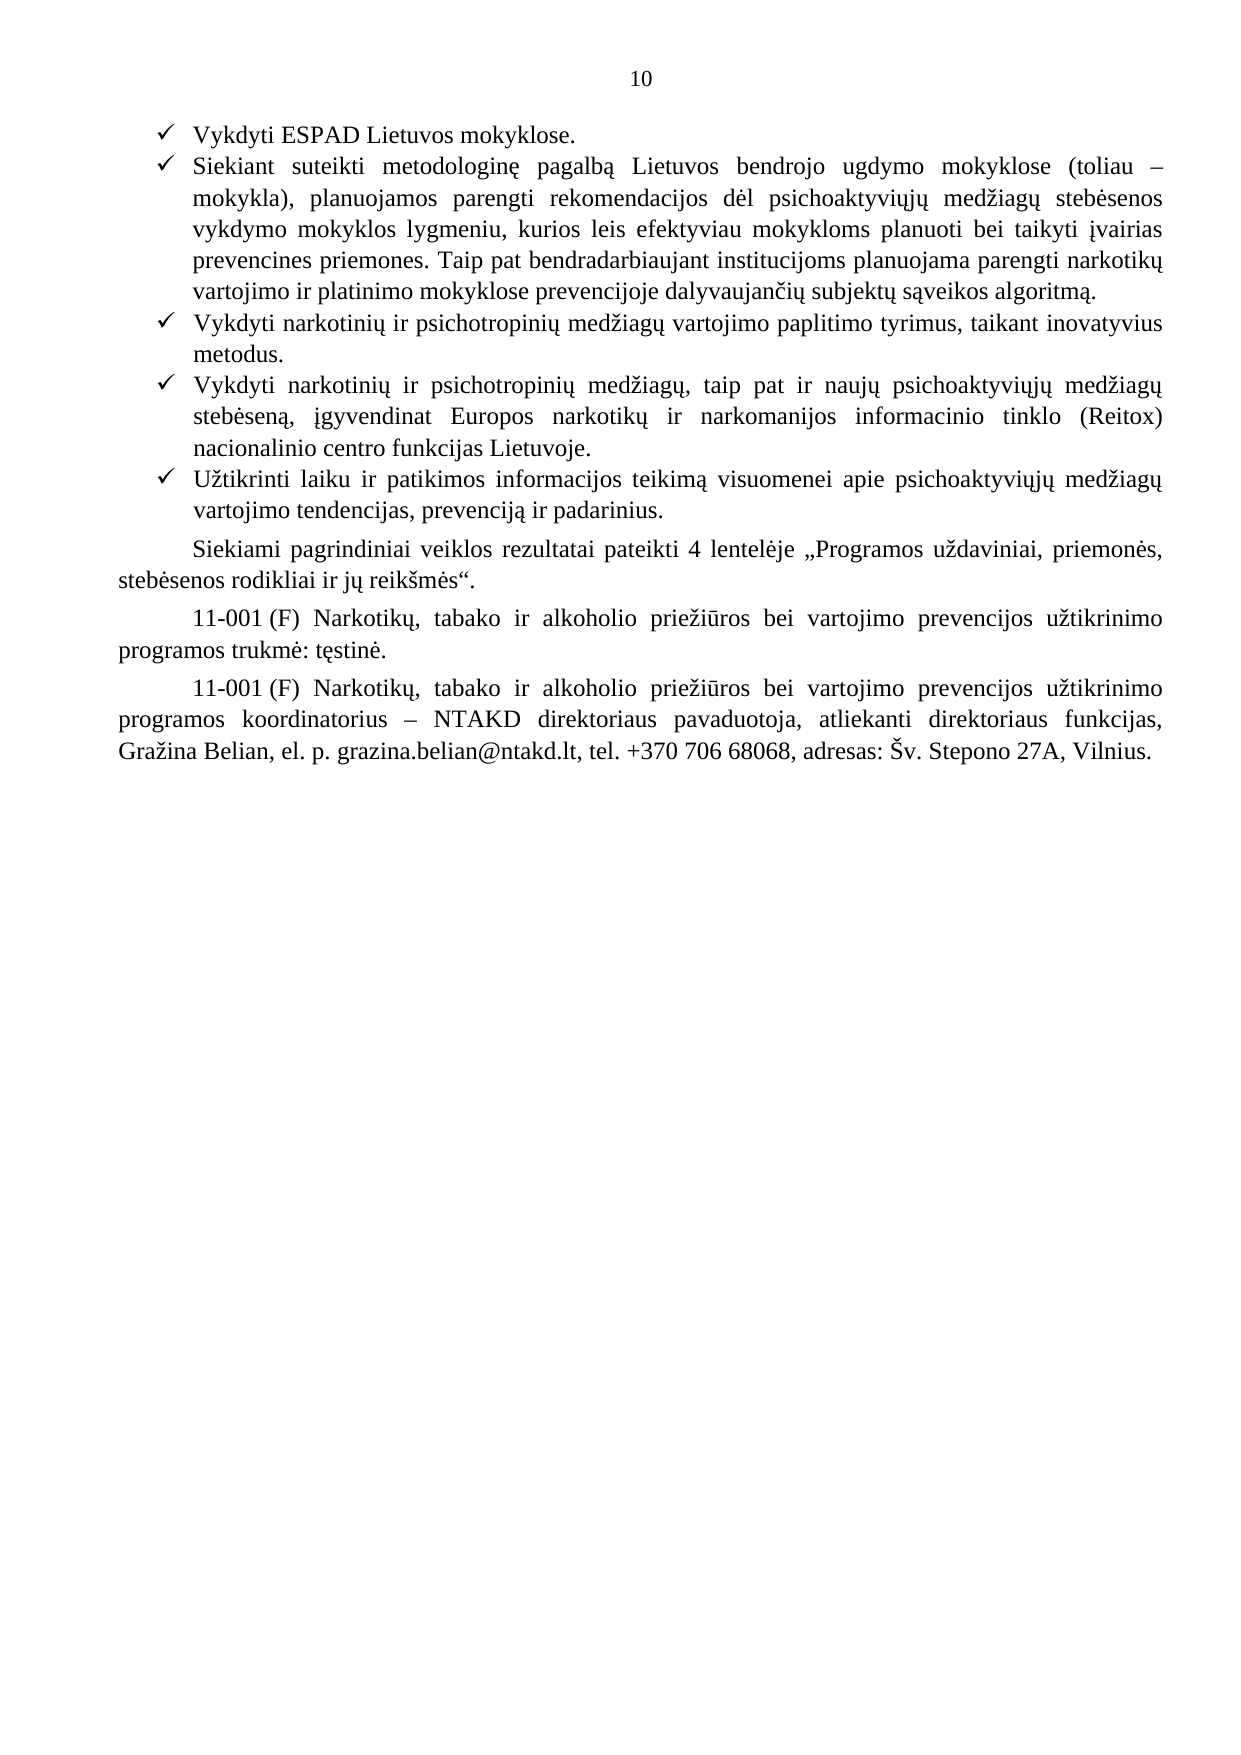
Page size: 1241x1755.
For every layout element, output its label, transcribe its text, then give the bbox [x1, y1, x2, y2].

text  Vykdyti narkotinių ir psichotropinių medžiagų vartojimo paplitimo tyrimus, taikant inovatyvius metodus. [156, 305, 1163, 368]
text 11-001 (F) Narkotikų, tabako ir alkoholio priežiūros bei vartojimo prevencijos užtikrinimo programos trukmė: tęstinė. [118, 601, 1163, 663]
text 11-001 (F) Narkotikų, tabako ir alkoholio priežiūros bei vartojimo prevencijos užtikrinimo programos koordinatorius – NTAKD direktoriaus pavaduotoja, atliekanti direktoriaus funkcijas, Gražina Belian, el. p. grazina.belian@ntakd.lt, tel. +370 706 68068, adresas: Šv. Stepono 27A, Vilnius. [118, 671, 1163, 764]
text  Vykdyti ESPAD Lietuvos mokyklose. [155, 118, 1163, 149]
text Siekiami pagrindiniai veiklos rezultatai pateikti 4 lentelėje „Programos uždaviniai, priemonės, stebėsenos rodikliai ir jų reikšmės“. [118, 531, 1163, 594]
text  Vykdyti narkotinių ir psichotropinių medžiagų, taip pat ir naujų psichoaktyviųjų medžiagų stebėseną, įgyvendinat Europos narkotikų ir narkomanijos informacinio tinklo (Reitox) nacionalinio centro funkcijas Lietuvoje. [156, 368, 1163, 461]
text  Siekiant suteikti metodologinę pagalbą Lietuvos bendrojo ugdymo mokyklose (toliau – mokykla), planuojamos parengti rekomendacijos dėl psichoaktyviųjų medžiagų stebėsenos vykdymo mokyklos lygmeniu, kurios leis efektyviau mokykloms planuoti bei taikyti įvairias prevencines priemones. Taip pat bendradarbiaujant institucijoms planuojama parengti narkotikų vartojimo ir platinimo mokyklose prevencijoje dalyvaujančių subjektų sąveikos algoritmą. [155, 149, 1163, 305]
text  Užtikrinti laiku ir patikimos informacijos teikimą visuomenei apie psichoaktyviųjų medžiagų vartojimo tendencijas, prevenciją ir padarinius. [156, 461, 1163, 524]
